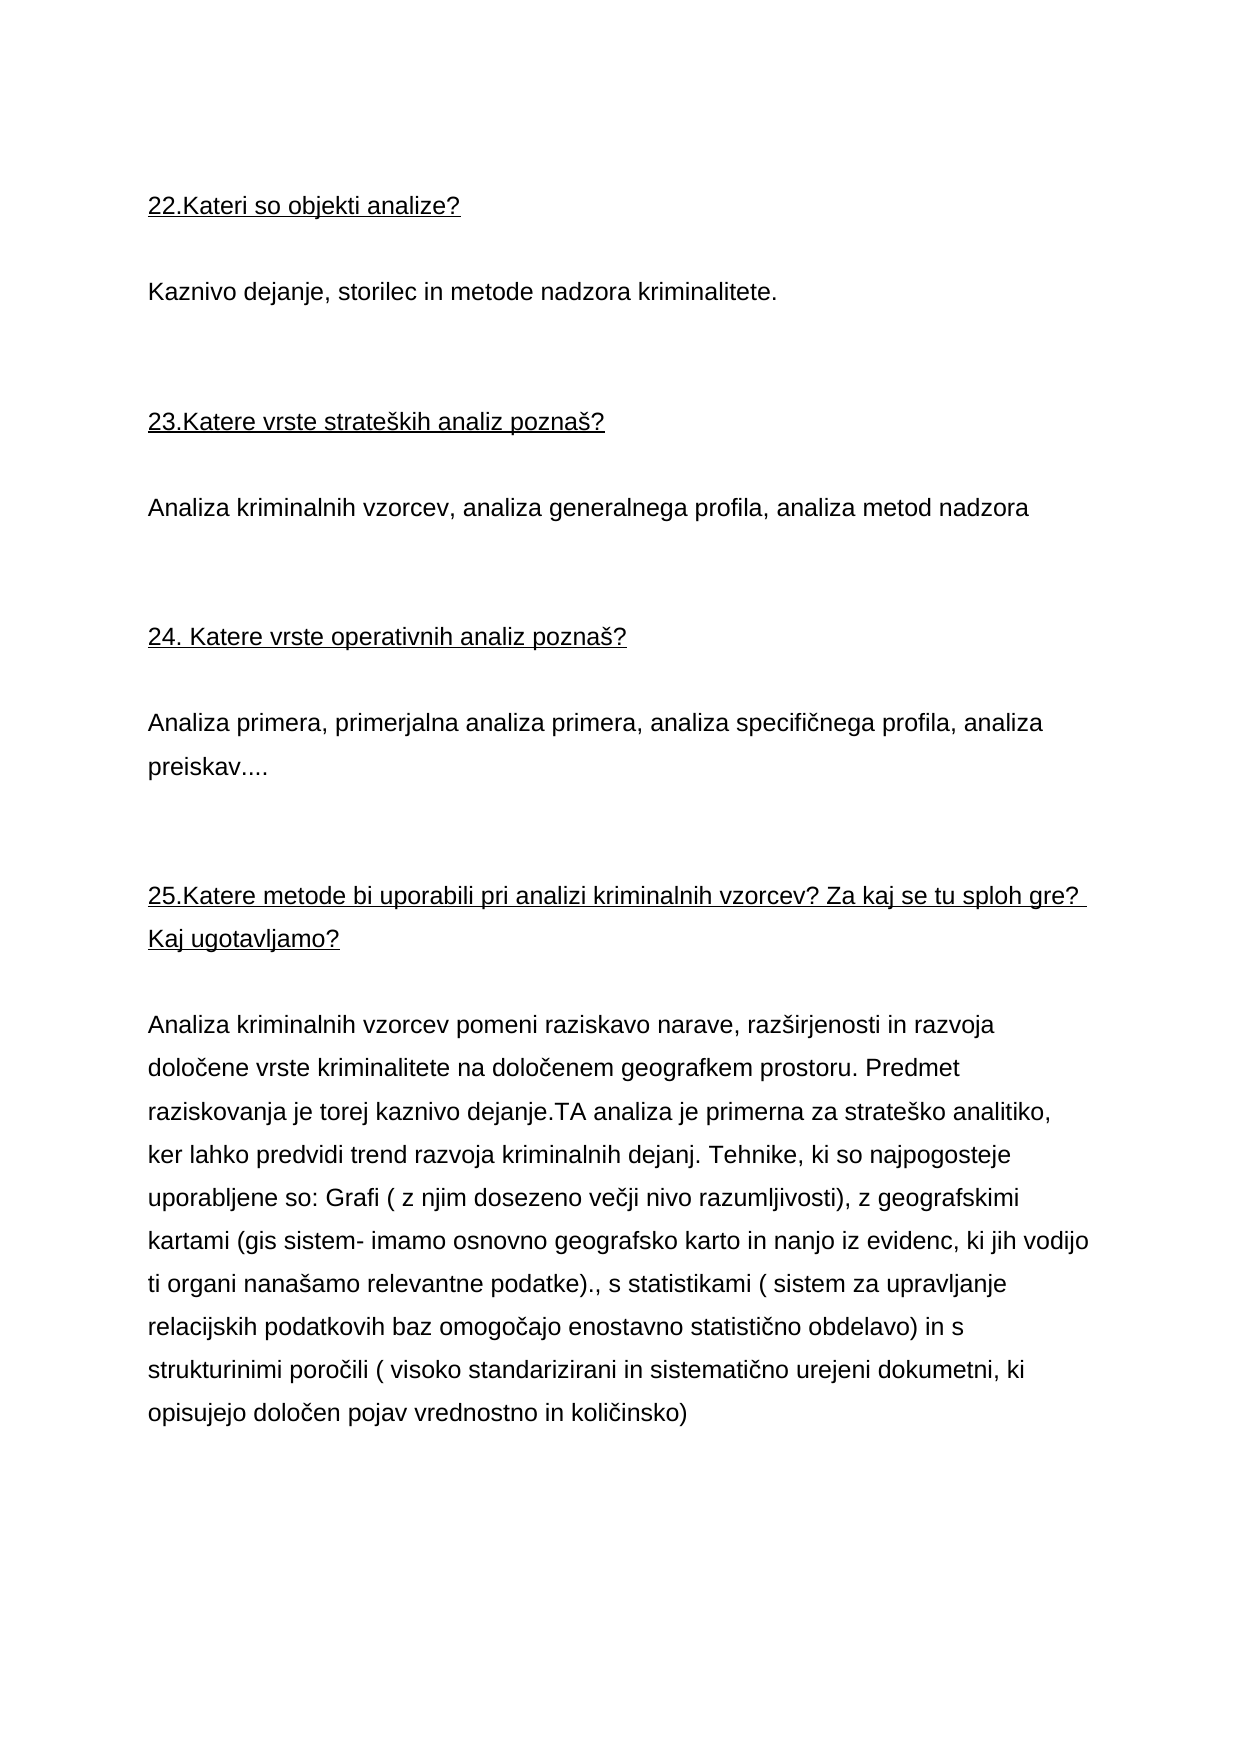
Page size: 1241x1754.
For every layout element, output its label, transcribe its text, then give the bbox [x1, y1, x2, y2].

text 23.Katere vrste strateških analiz poznaš? [148, 406, 1092, 435]
text Analiza primera, primerjalna analiza primera, analiza specifičnega profila, analiza preiskav.... [148, 708, 1092, 780]
text 24. Katere vrste operativnih analiz poznaš? [148, 622, 1092, 651]
text 22.Kateri so objekti analize? [148, 191, 1092, 219]
text Kaznivo dejanje, storilec in metode nadzora kriminalitete. [148, 277, 1092, 306]
text 25.Katere metode bi uporabili pri analizi kriminalnih vzorcev? Za kaj se tu sploh gre? Kaj ugotavljamo? [148, 881, 1092, 953]
text Analiza kriminalnih vzorcev pomeni raziskavo narave, razširjenosti in razvoja določene vrste kriminalitete na določenem geografkem prostoru. Predmet raziskovanja je torej kaznivo dejanje.TA analiza je primerna za strateško analitiko, ker lahko predvidi trend razvoja kriminalnih dejanj. Tehnike, ki so najpogosteje uporabljene so: Grafi ( z njim dosezeno večji nivo razumljivosti), z geografskimi kartami (gis sistem- imamo osnovno geografsko karto in nanjo iz evidenc, ki jih vodijo ti organi nanašamo relevantne podatke)., s statistikami ( sistem za upravljanje relacijskih podatkovih baz omogočajo enostavno statistično obdelavo) in s strukturinimi poročili ( visoko standarizirani in sistematično urejeni dokumetni, ki opisujejo določen pojav vrednostno in količinsko) [148, 1010, 1092, 1427]
text Analiza kriminalnih vzorcev, analiza generalnega profila, analiza metod nadzora [148, 493, 1092, 521]
